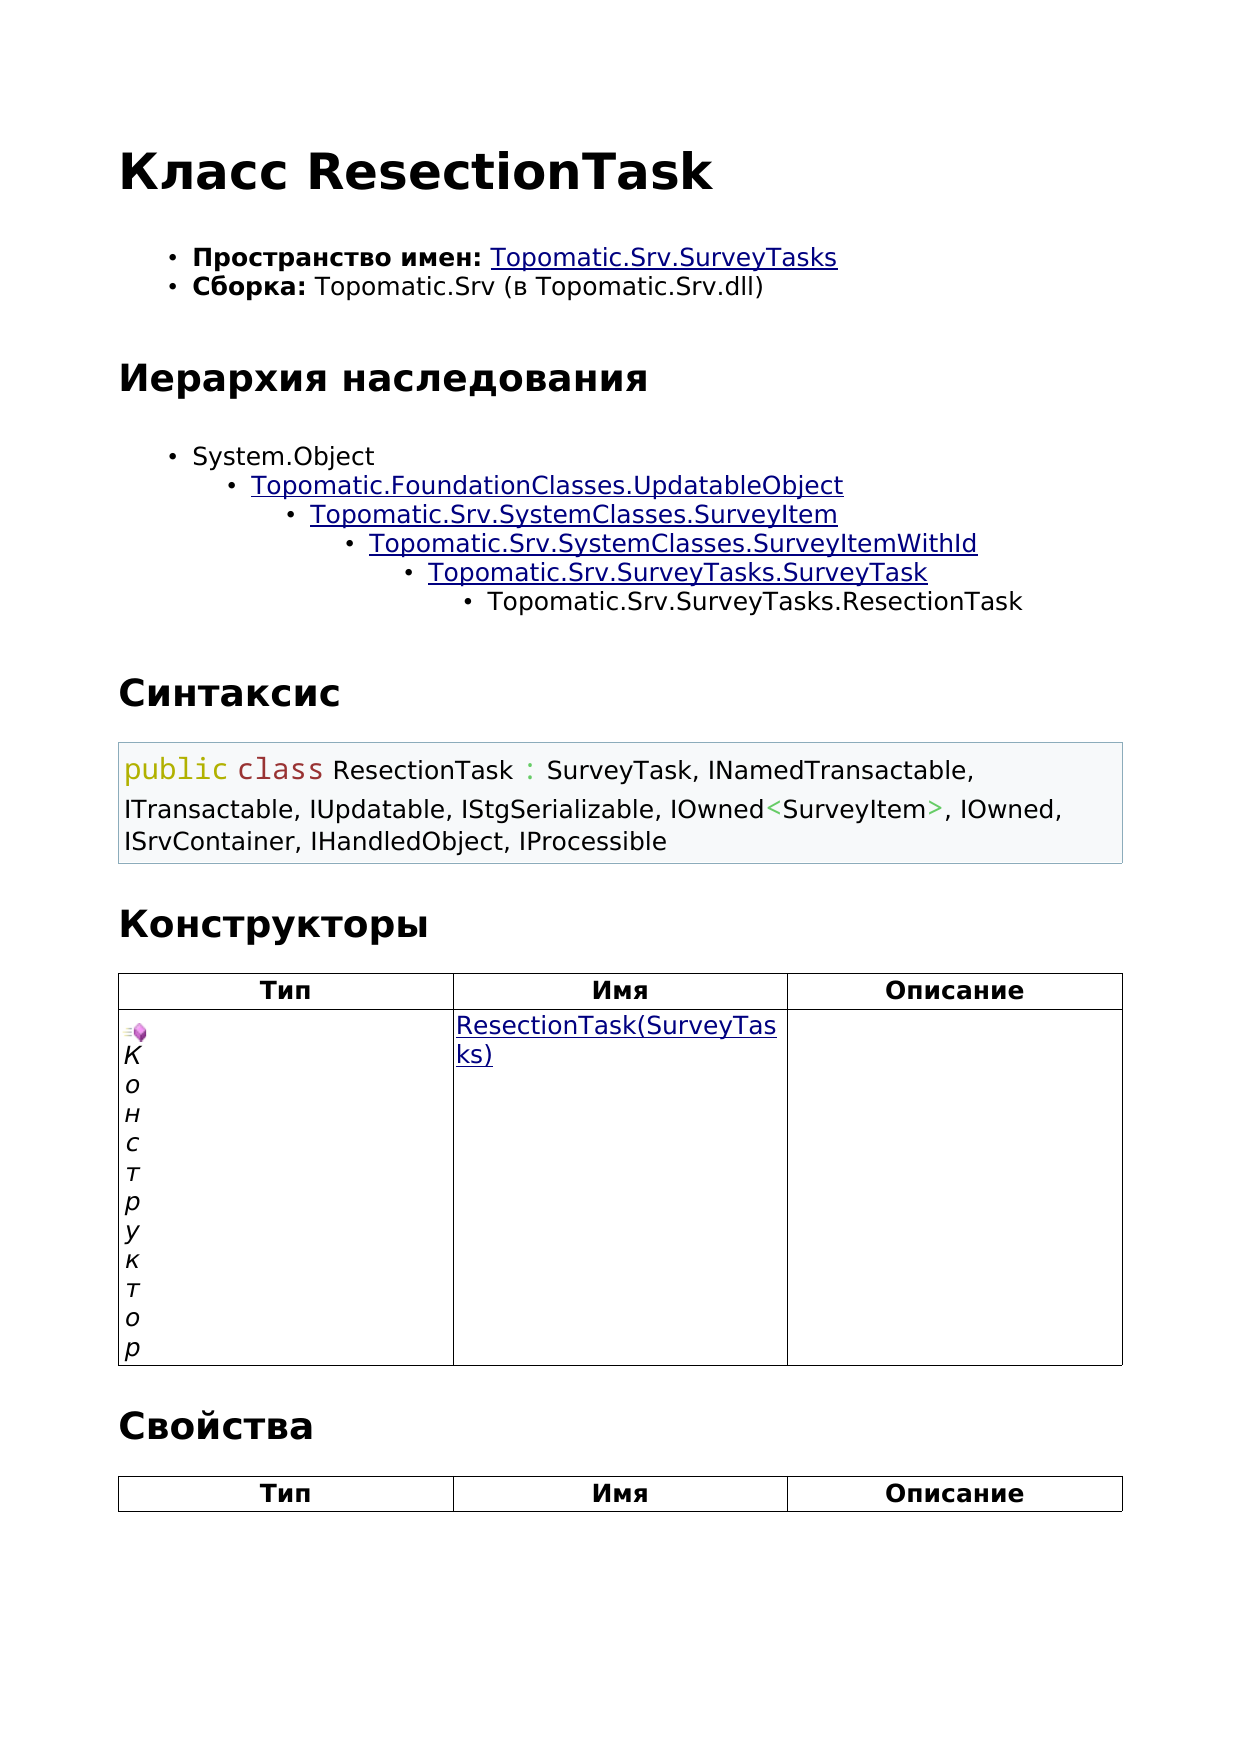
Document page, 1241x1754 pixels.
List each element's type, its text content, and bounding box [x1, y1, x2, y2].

list Сборка: Topomatic.Srv (в Topomatic.Srv.dll) [177, 272, 1122, 302]
list Topomatic.Srv.SurveyTasks.ResectionTask [472, 588, 1122, 617]
table_cell [788, 1010, 1122, 1365]
list Topomatic.Srv.SurveyTasks.SurveyTask [413, 558, 1122, 588]
subtitle Конструкторы [118, 902, 1122, 946]
subtitle Синтаксис [118, 671, 1122, 715]
table_cell ResectionTask(SurveyTasks) [454, 1010, 787, 1365]
subtitle Иерархия наследования [118, 356, 1122, 400]
list Пространство имен: Topomatic.Srv.SurveyTasks [177, 243, 1122, 272]
subtitle Класс ResectionTask [118, 143, 1122, 201]
list Topomatic.Srv.SystemClasses.SurveyItem [295, 500, 1122, 529]
table_header Тип [119, 974, 453, 1008]
list Topomatic.FoundationClasses.UpdatableObject [236, 471, 1122, 500]
table_header Имя [454, 1477, 787, 1511]
table_header public class ResectionTask : SurveyTask, INamedTransactable, ITransactable, IUpdatable, IStgSerializable, IOwned<SurveyItem>, IOwned, ISrvContainer, IHandledObject, IProcessible [119, 743, 1122, 862]
table_header Тип [119, 1477, 453, 1511]
subtitle Свойства [118, 1405, 1122, 1448]
table_header Описание [788, 974, 1122, 1008]
list Topomatic.Srv.SystemClasses.SurveyItemWithId [354, 529, 1122, 558]
table_header Описание [788, 1477, 1122, 1511]
table_cell [119, 1010, 453, 1365]
picture [121, 1023, 147, 1042]
table_header Имя [454, 974, 787, 1008]
list System.Object [177, 442, 1122, 471]
